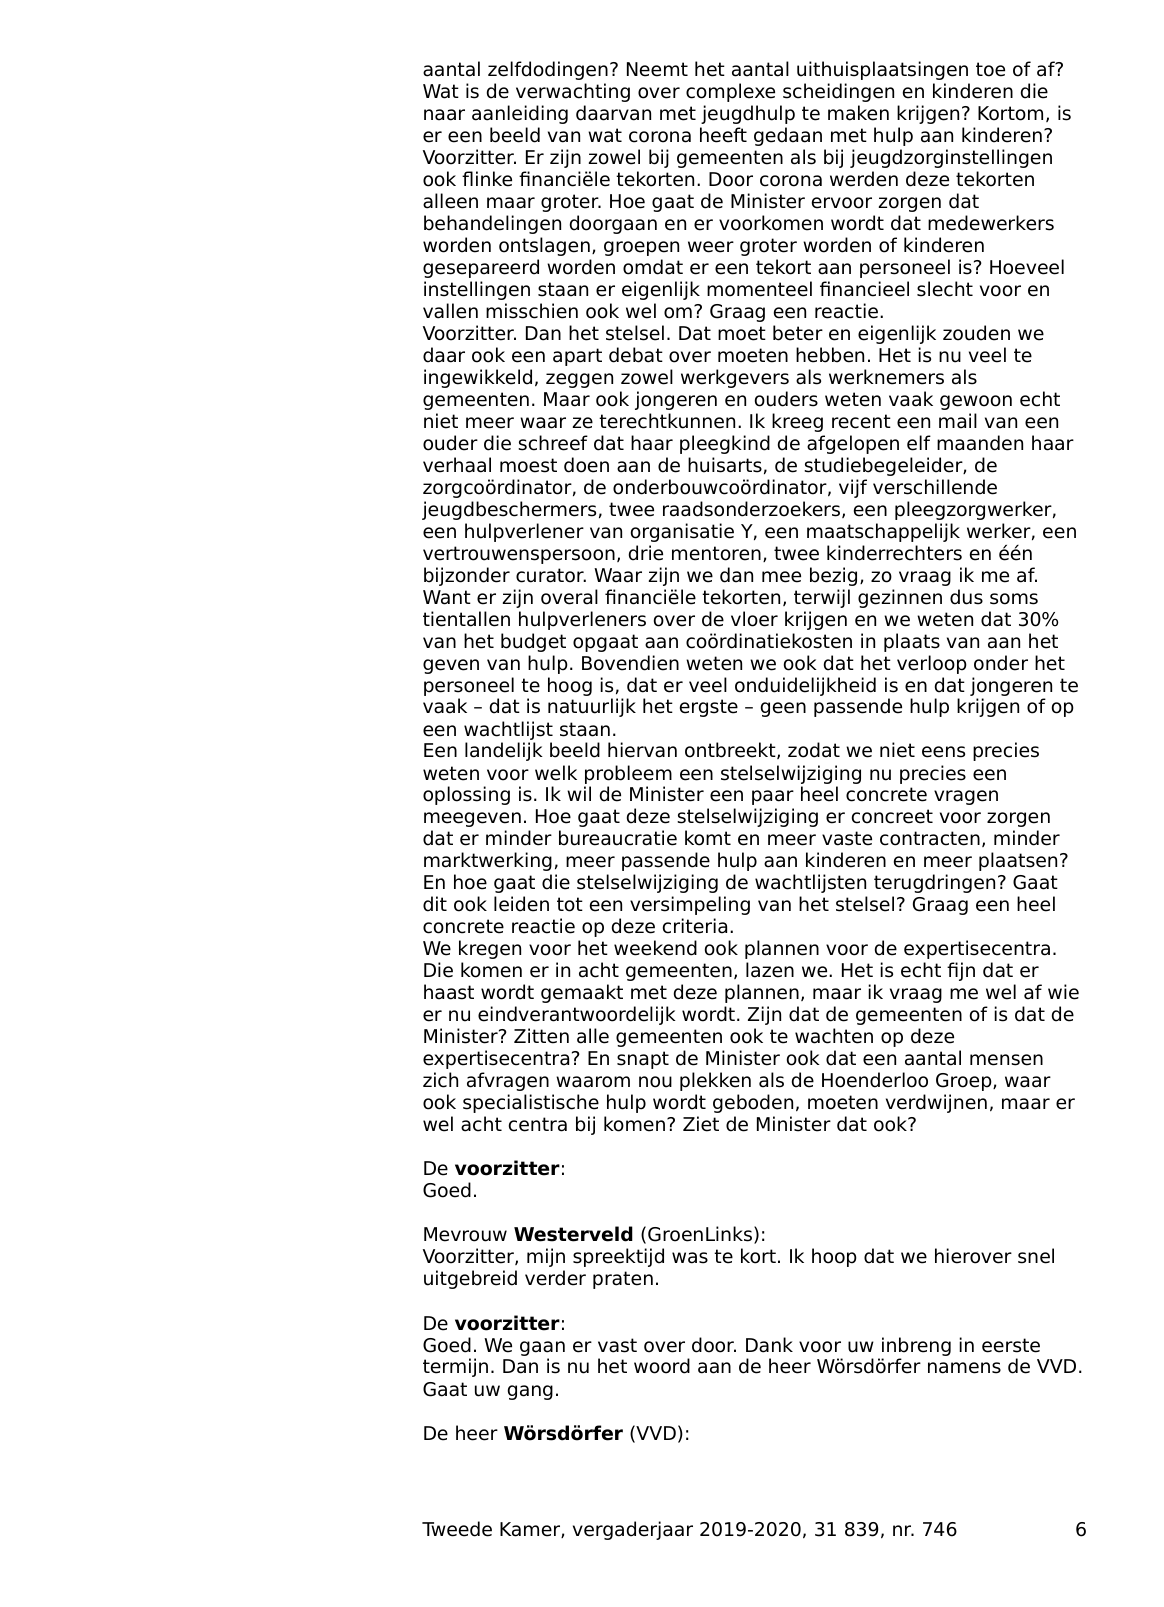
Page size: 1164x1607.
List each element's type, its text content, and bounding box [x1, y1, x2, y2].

text We kregen voor het weekend ook plannen voor de expertisecentra. Die komen er in acht gemeenten, lazen we. Het is echt fijn dat er haast wordt gemaakt met deze plannen, maar ik vraag me wel af wie er nu eindverantwoordelijk wordt. Zijn dat de gemeenten of is dat de Minister? Zitten alle gemeenten ook te wachten op deze expertisecentra? En snapt de Minister ook dat een aantal mensen zich afvragen waarom nou plekken als de Hoenderloo Groep, waar ook specialistische hulp wordt geboden, moeten verdwijnen, maar er wel acht centra bij komen? Ziet de Minister dat ook? [422, 938, 1087, 1136]
text Een landelijk beeld hiervan ontbreekt, zodat we niet eens precies weten voor welk probleem een stelselwijziging nu precies een oplossing is. Ik wil de Minister een paar heel concrete vragen meegeven. Hoe gaat deze stelselwijziging er concreet voor zorgen dat er minder bureaucratie komt en meer vaste contracten, minder marktwerking, meer passende hulp aan kinderen en meer plaatsen? En hoe gaat die stelselwijziging de wachtlijsten terugdringen? Gaat dit ook leiden tot een versimpeling van het stelsel? Graag een heel concrete reactie op deze criteria. [422, 740, 1087, 938]
text Goed. We gaan er vast over door. Dank voor uw inbreng in eerste termijn. Dan is nu het woord aan de heer Wörsdörfer namens de VVD. Gaat uw gang. [422, 1334, 1087, 1400]
text De heer Wörsdörfer (VVD): [422, 1423, 1087, 1444]
text De voorzitter: [422, 1158, 1087, 1180]
text Mevrouw Westerveld (GroenLinks): [422, 1224, 1087, 1246]
text Voorzitter. Dan het stelsel. Dat moet beter en eigenlijk zouden we daar ook een apart debat over moeten hebben. Het is nu veel te ingewikkeld, zeggen zowel werkgevers als werknemers als gemeenten. Maar ook jongeren en ouders weten vaak gewoon echt niet meer waar ze terechtkunnen. Ik kreeg recent een mail van een ouder die schreef dat haar pleegkind de afgelopen elf maanden haar verhaal moest doen aan de huisarts, de studiebegeleider, de zorgcoördinator, de onderbouwcoördinator, vijf verschillende jeugdbeschermers, twee raadsonderzoekers, een pleegzorgwerker, een hulpverlener van organisatie Y, een maatschappelijk werker, een vertrouwenspersoon, drie mentoren, twee kinderrechters en één bijzonder curator. Waar zijn we dan mee bezig, zo vraag ik me af. Want er zijn overal financiële tekorten, terwijl gezinnen dus soms tientallen hulpverleners over de vloer krijgen en we weten dat 30% van het budget opgaat aan coördinatiekosten in plaats van aan het geven van hulp. Bovendien weten we ook dat het verloop onder het personeel te hoog is, dat er veel onduidelijkheid is en dat jongeren te vaak – dat is natuurlijk het ergste – geen passende hulp krijgen of op een wachtlijst staan. [422, 323, 1087, 740]
text Voorzitter, mijn spreektijd was te kort. Ik hoop dat we hierover snel uitgebreid verder praten. [422, 1246, 1087, 1290]
text De voorzitter: [422, 1312, 1087, 1334]
text Voorzitter. Er zijn zowel bij gemeenten als bij jeugdzorginstellingen ook flinke financiële tekorten. Door corona werden deze tekorten alleen maar groter. Hoe gaat de Minister ervoor zorgen dat behandelingen doorgaan en er voorkomen wordt dat medewerkers worden ontslagen, groepen weer groter worden of kinderen gesepareerd worden omdat er een tekort aan personeel is? Hoeveel instellingen staan er eigenlijk momenteel financieel slecht voor en vallen misschien ook wel om? Graag een reactie. [422, 147, 1087, 323]
text aantal zelfdodingen? Neemt het aantal uithuisplaatsingen toe of af? Wat is de verwachting over complexe scheidingen en kinderen die naar aanleiding daarvan met jeugdhulp te maken krijgen? Kortom, is er een beeld van wat corona heeft gedaan met hulp aan kinderen? [422, 59, 1087, 147]
text Goed. [422, 1180, 1087, 1202]
